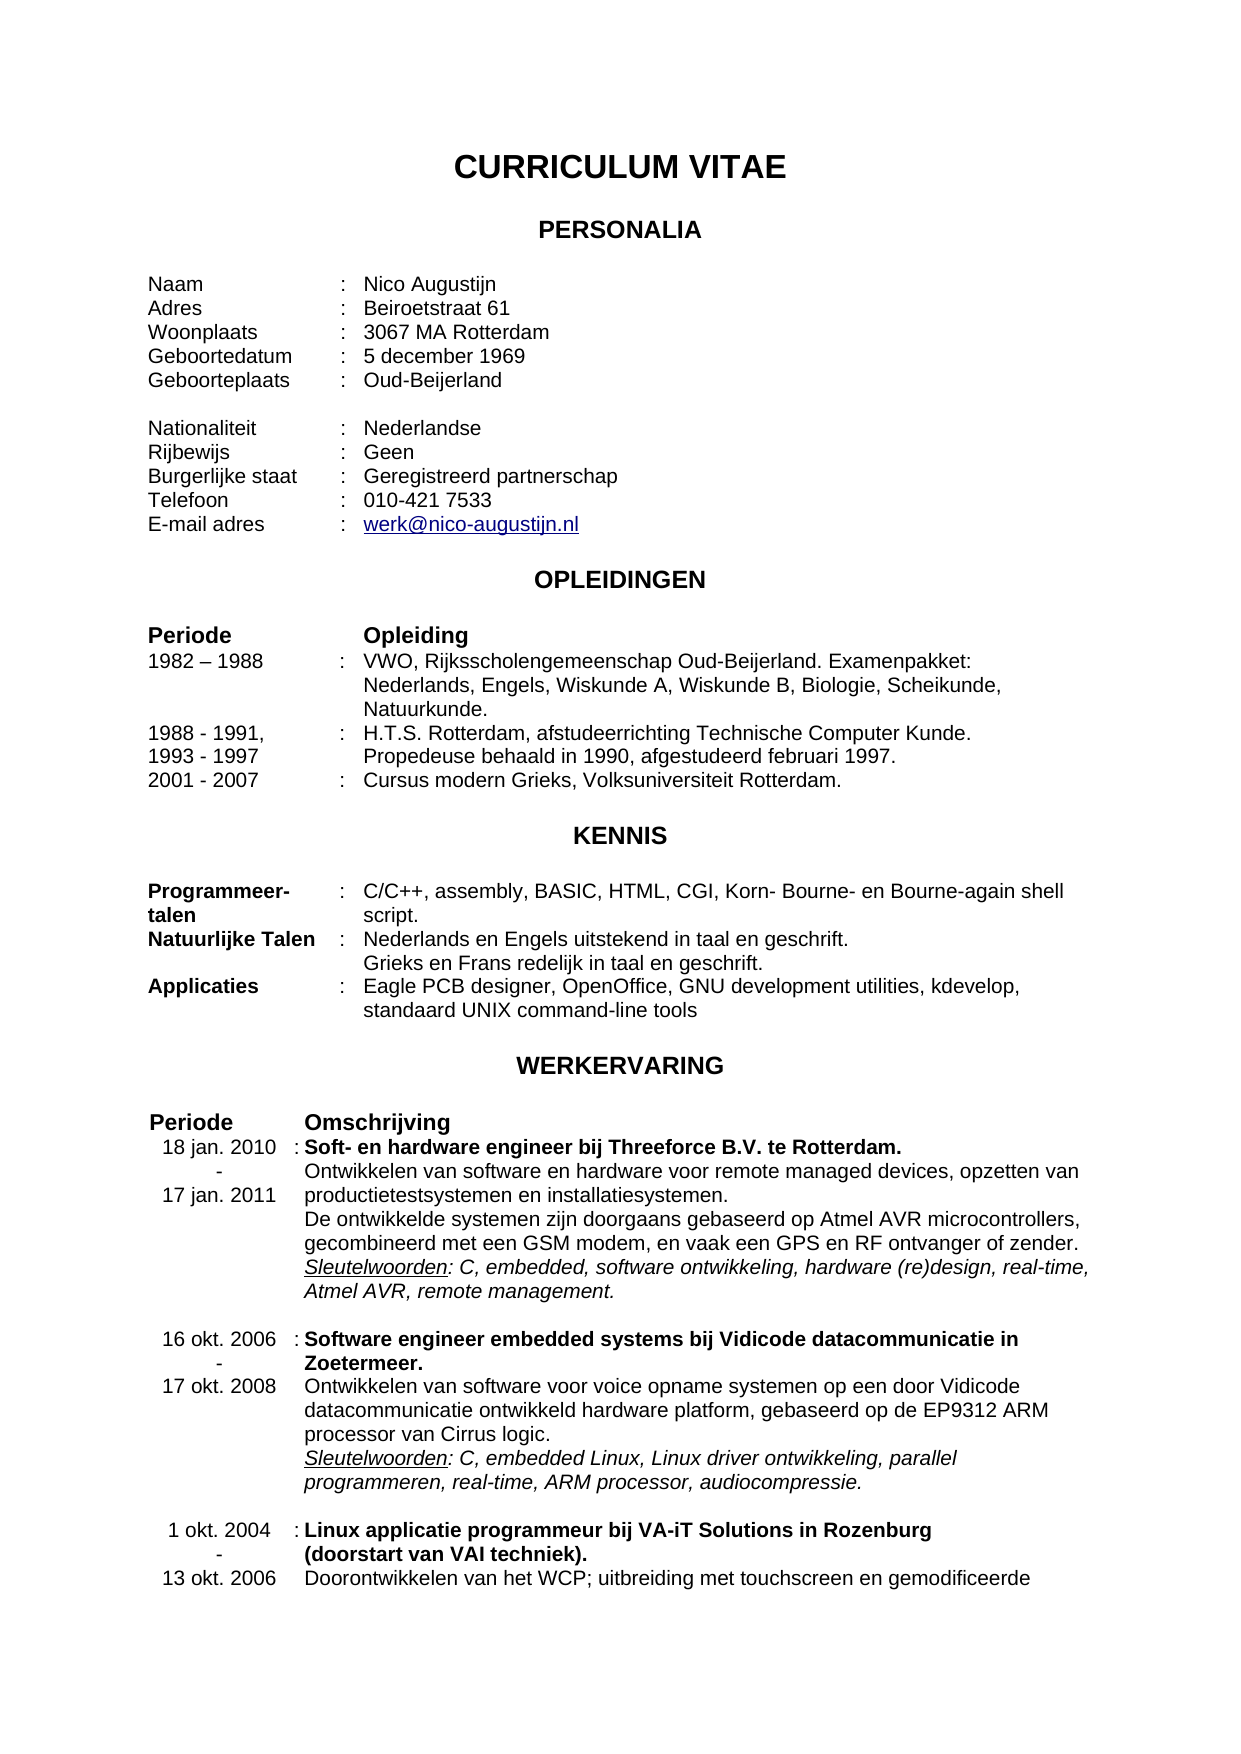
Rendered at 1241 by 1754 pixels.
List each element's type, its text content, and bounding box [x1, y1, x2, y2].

table_cell : [329, 488, 352, 512]
table_cell Cursus modern Grieks, Volksuniversiteit Rotterdam. [352, 768, 1093, 792]
table_cell : [328, 768, 352, 792]
table_cell H.T.S. Rotterdam, afstudeerrichting Technische Computer Kunde. Propedeuse behaald in 1990, afgestudeerd februari 1997. [352, 720, 1093, 768]
table_cell Ontwikkelen van software en hardware voor remote managed devices, opzetten van productietestsystemen en installatiesystemen. De ontwikkelde systemen zijn doorgaans gebaseerd op Atmel AVR microcontrollers, gecombineerd met een GSM modem, en vaak een GPS en RF ontvanger of zender. [304, 1159, 1092, 1254]
table_cell : [329, 512, 352, 536]
table_cell 1988 - 1991, 1993 - 1997 [148, 720, 328, 768]
table_cell : [329, 296, 352, 320]
table_header Programmeer-talen [148, 879, 328, 926]
table_header Nico Augustijn [352, 272, 1093, 296]
table_header : [329, 272, 352, 296]
table_cell 5 december 1969 [352, 344, 1093, 368]
table_cell : [328, 926, 352, 974]
table_cell : [329, 320, 352, 344]
table_cell Telefoon [148, 488, 329, 512]
table_cell 1982 – 1988 [148, 649, 328, 720]
table_cell 16 okt. 2006 - 17 okt. 2008 [149, 1326, 289, 1518]
table_header [289, 1109, 304, 1135]
table_cell : [329, 416, 352, 440]
table_cell : [328, 720, 352, 768]
table_cell Rijbewijs [148, 440, 329, 464]
table_cell Applicaties [148, 974, 328, 1022]
table_cell : [328, 649, 352, 720]
table_header Periode [148, 622, 352, 648]
table_cell 18 jan. 2010 - 17 jan. 2011 [149, 1135, 289, 1326]
table_cell 2001 - 2007 [148, 768, 328, 792]
table_cell : [329, 440, 352, 464]
table_cell 1 okt. 2004 - 13 okt. 2006 [149, 1518, 289, 1590]
table_header C/C++, assembly, BASIC, HTML, CGI, Korn- Bourne- en Bourne-again shell script. [352, 879, 1093, 926]
table_header WERKERVARING [148, 1022, 1092, 1590]
table_cell : [328, 974, 352, 1022]
table_header Periode [149, 1109, 289, 1135]
table_cell Adres [148, 296, 329, 320]
table_header : [328, 879, 352, 926]
table_cell : [289, 1135, 304, 1326]
table_cell Doorontwikkelen van het WCP; uitbreiding met touchscreen en gemodificeerde [304, 1566, 1092, 1590]
table_header Software engineer embedded systems bij Vidicode datacommunicatie in Zoetermeer. [304, 1326, 1092, 1374]
table_cell Sleutelwoorden: C, embedded, software ontwikkeling, hardware (re)design, real-time, Atmel AVR, remote management. [304, 1255, 1092, 1302]
table_cell 010-421 7533 [352, 488, 1093, 512]
table_cell Natuurlijke Talen [148, 926, 328, 974]
table_header OPLEIDINGEN [148, 536, 1092, 622]
table_cell [352, 392, 1093, 416]
table_cell : [329, 368, 352, 392]
table_cell Ontwikkelen van software voor voice opname systemen op een door Vidicode datacommunicatie ontwikkeld hardware platform, gebaseerd op de EP9312 ARM processor van Cirrus logic. [304, 1374, 1092, 1446]
table_cell [148, 392, 329, 416]
table_cell [304, 1494, 1092, 1518]
table_header Opleiding [352, 622, 1093, 648]
table_header Naam [148, 272, 329, 296]
table_cell 3067 MA Rotterdam [352, 320, 1093, 344]
table_cell : [289, 1518, 304, 1590]
table_cell Burgerlijke staat [148, 464, 329, 488]
table_header Soft- en hardware engineer bij Threeforce B.V. te Rotterdam. [304, 1135, 1092, 1159]
table_cell [329, 392, 352, 416]
table_header KENNIS [148, 792, 1092, 879]
table_cell Sleutelwoorden: C, embedded Linux, Linux driver ontwikkeling, parallel programmeren, real-time, ARM processor, audiocompressie. [304, 1446, 1092, 1494]
table_cell Geboortedatum [148, 344, 329, 368]
table_cell [304, 1302, 1092, 1326]
table_cell : [329, 344, 352, 368]
table_cell Beiroetstraat 61 [352, 296, 1093, 320]
table_cell E-mail adres [148, 512, 329, 536]
table_cell : [289, 1326, 304, 1518]
table_cell Geregistreerd partnerschap [352, 464, 1093, 488]
table_cell Geboorteplaats [148, 368, 329, 392]
table_header Omschrijving [304, 1109, 1092, 1135]
table_cell Oud-Beijerland [352, 368, 1093, 392]
table_cell Geen [352, 440, 1093, 464]
table_header CURRICULUM VITAE PERSONALIA [148, 148, 1092, 272]
table_cell : [329, 464, 352, 488]
table_cell VWO, Rijksscholengemeenschap Oud-Beijerland. Examenpakket: Nederlands, Engels, Wiskunde A, Wiskunde B, Biologie, Scheikunde, Natuurkunde. [352, 649, 1093, 720]
table_cell Woonplaats [148, 320, 329, 344]
table_cell Nederlandse [352, 416, 1093, 440]
table_cell werk@nico-augustijn.nl [352, 512, 1093, 536]
table_cell Eagle PCB designer, OpenOffice, GNU development utilities, kdevelop, standaard UNIX command-line tools [352, 974, 1093, 1022]
table_cell Nationaliteit [148, 416, 329, 440]
table_header Linux applicatie programmeur bij VA-iT Solutions in Rozenburg (doorstart van VAI techniek). [304, 1518, 1092, 1566]
table_cell Nederlands en Engels uitstekend in taal en geschrift. Grieks en Frans redelijk in taal en geschrift. [352, 926, 1093, 974]
